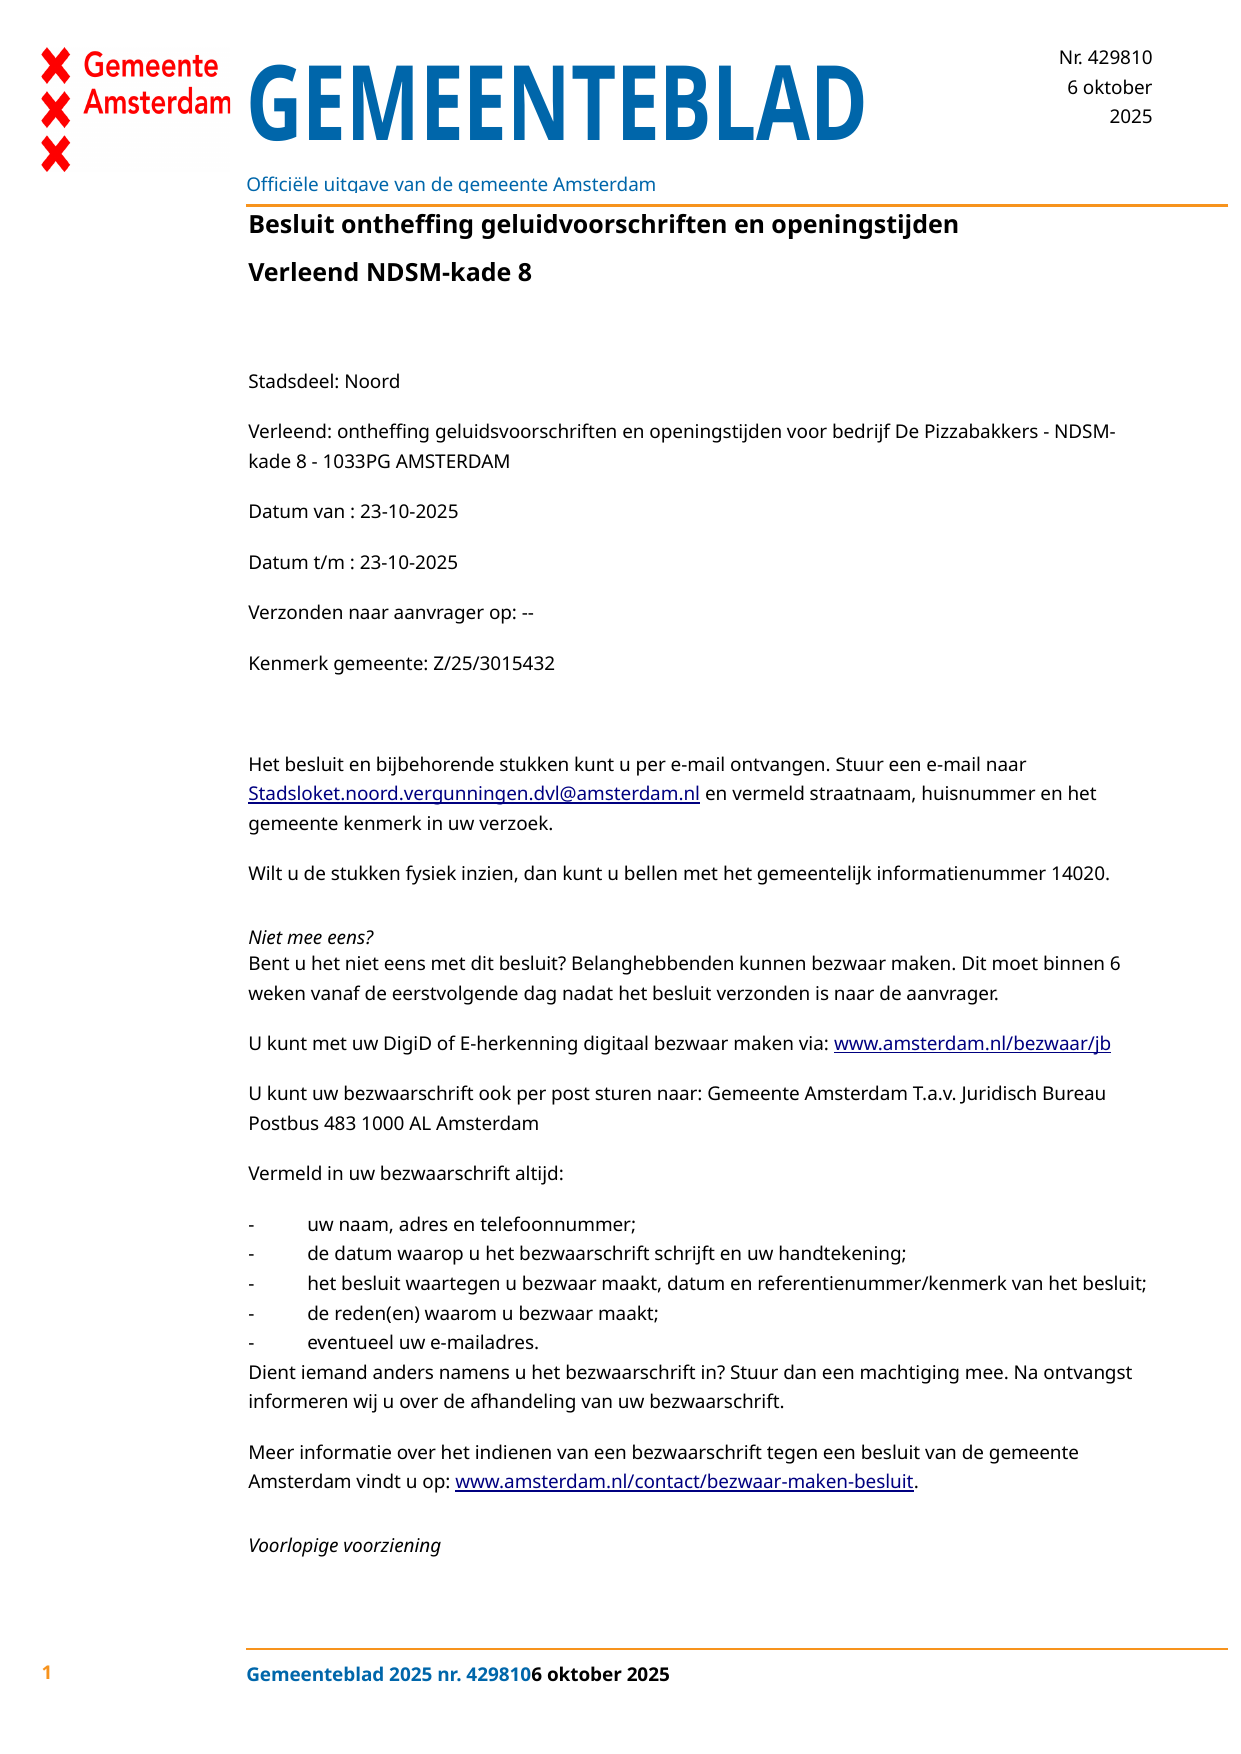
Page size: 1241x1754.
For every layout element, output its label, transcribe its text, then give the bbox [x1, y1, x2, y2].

text U kunt met uw DigiD of E-herkenning digitaal bezwaar maken via: www.amsterdam.nl/bezwaar/jb [248, 1030, 1152, 1056]
text Vermeld in uw bezwaarschrift altijd: [248, 1161, 1152, 1186]
text Datum van : 23-10-2025 [248, 499, 1152, 524]
text Verleend: ontheffing geluidsvoorschriften en openingstijden voor bedrijf De Pizzabakkers - NDSM-kade 8 - 1033PG AMSTERDAM [248, 419, 1152, 474]
text Voorlopige voorziening [248, 1532, 1152, 1558]
picture [41, 47, 231, 172]
text Stadsdeel: Noord [248, 368, 1152, 394]
text Bent u het niet eens met dit besluit? Belanghebbenden kunnen bezwaar maken. Dit moet binnen 6 weken vanaf de eerstvolgende dag nadat het besluit verzonden is naar de aanvrager. [248, 950, 1152, 1005]
list het besluit waartegen u bezwaar maakt, datum en referentienummer/kenmerk van het besluit; [248, 1270, 1152, 1296]
text Het besluit en bijbehorende stukken kunt u per e-mail ontvangen. Stuur een e-mail naar Stadsloket.noord.vergunningen.dvl@amsterdam.nl en vermeld straatnaam, huisnummer en het gemeente kenmerk in uw verzoek. [248, 751, 1152, 836]
text Verzonden naar aanvrager op: -- [248, 599, 1152, 625]
list eventueel uw e-mailadres. [248, 1329, 1152, 1355]
text Kenmerk gemeente: Z/25/3015432 [248, 650, 1152, 676]
list de reden(en) waarom u bezwaar maakt; [248, 1300, 1152, 1325]
text Datum t/m : 23-10-2025 [248, 549, 1152, 575]
list uw naam, adres en telefoonnummer; [248, 1211, 1152, 1237]
text Wilt u de stukken fysiek inzien, dan kunt u bellen met het gemeentelijk informatienummer 14020. [248, 860, 1152, 886]
list de datum waarop u het bezwaarschrift schrijft en uw handtekening; [248, 1241, 1152, 1266]
text Besluit ontheffing geluidvoorschriften en openingstijden Verleend NDSM-kade 8 [248, 207, 1152, 288]
text Meer informatie over het indienen van een bezwaarschrift tegen een besluit van de gemeente Amsterdam vindt u op: www.amsterdam.nl/contact/bezwaar-maken-besluit. [248, 1439, 1152, 1494]
text Dient iemand anders namens u het bezwaarschrift in? Stuur dan een machtiging mee. Na ontvangst informeren wij u over de afhandeling van uw bezwaarschrift. [248, 1359, 1152, 1414]
text U kunt uw bezwaarschrift ook per post sturen naar: Gemeente Amsterdam T.a.v. Juridisch Bureau Postbus 483 1000 AL Amsterdam [248, 1081, 1152, 1136]
text Niet mee eens? [248, 924, 1152, 950]
